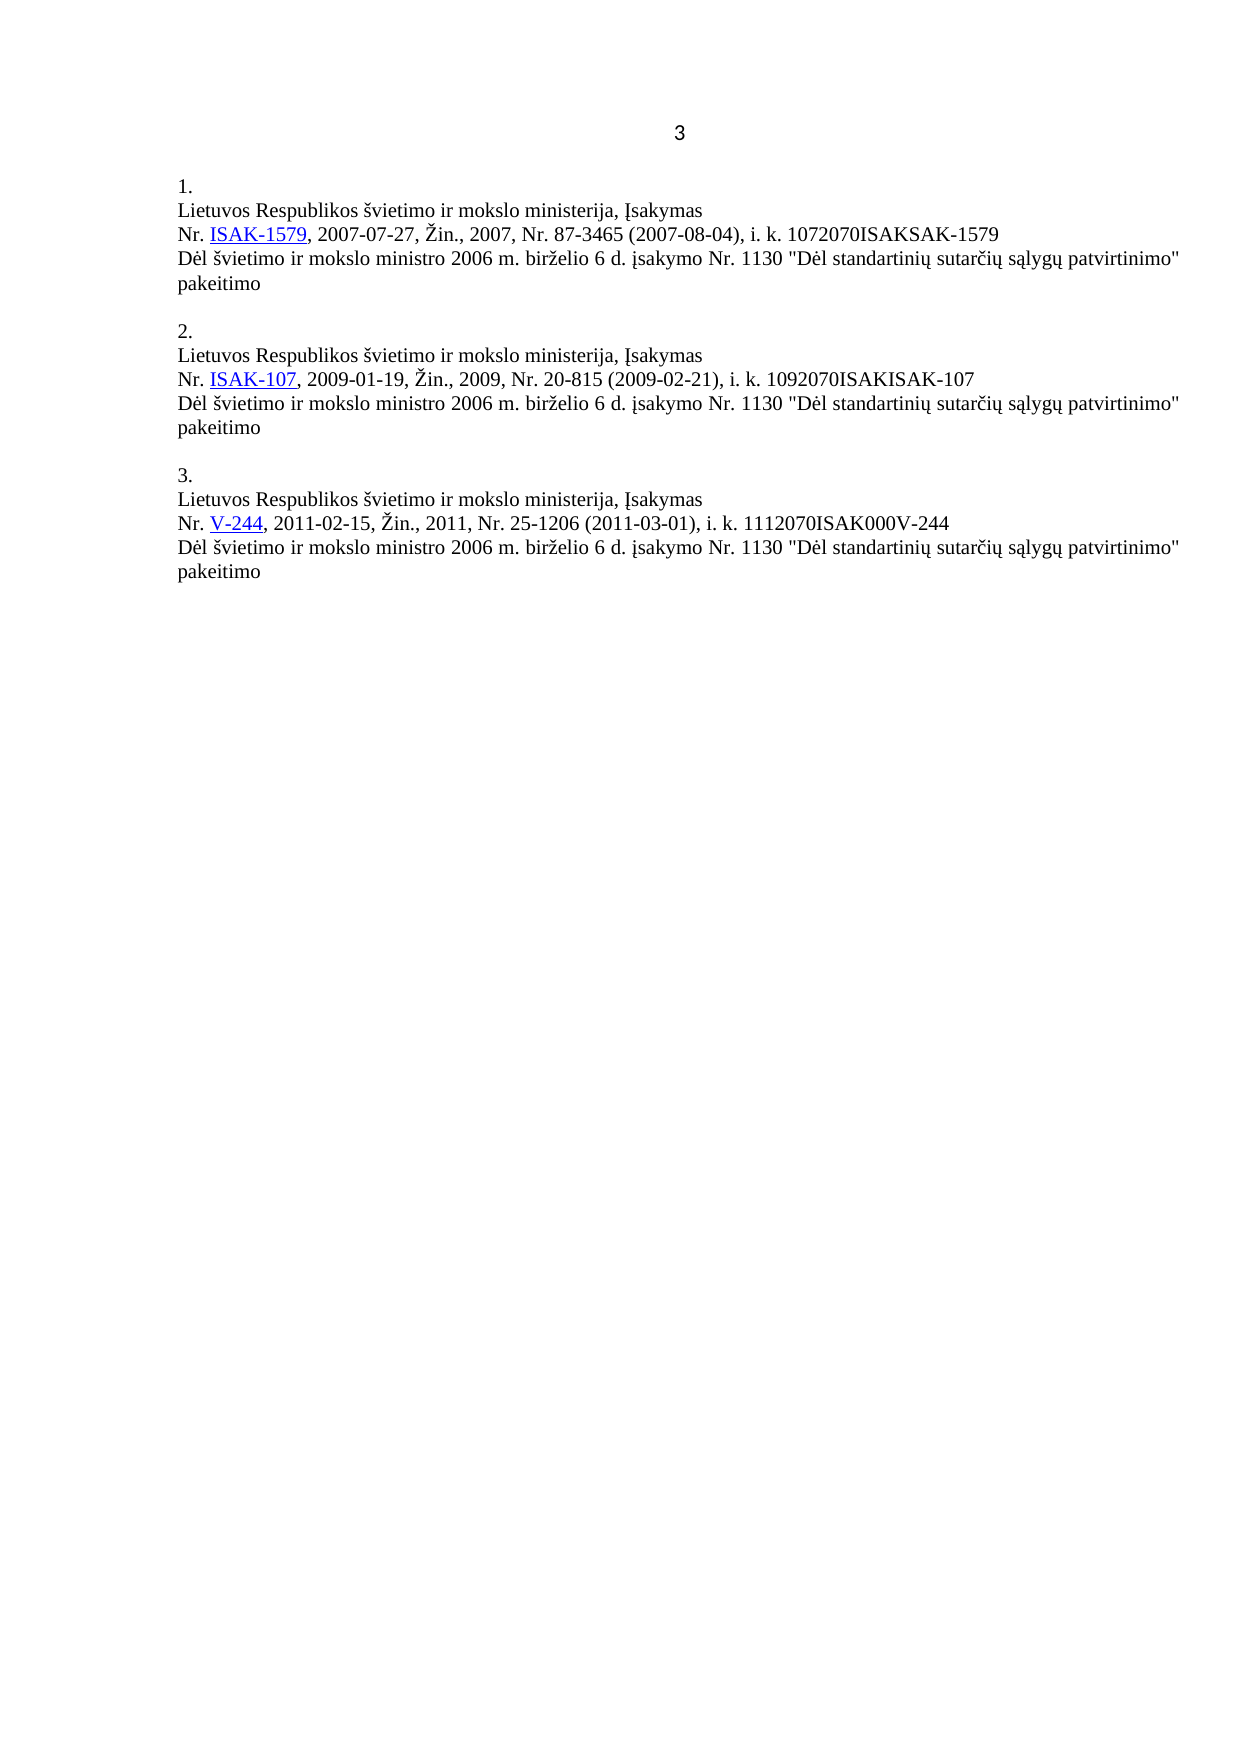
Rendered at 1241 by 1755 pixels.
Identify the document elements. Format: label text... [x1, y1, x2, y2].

text Lietuvos Respublikos švietimo ir mokslo ministerija, Įsakymas [177, 343, 1181, 367]
text 3. [177, 463, 1181, 487]
text 2. [177, 318, 1181, 343]
text Dėl švietimo ir mokslo ministro 2006 m. birželio 6 d. įsakymo Nr. 1130 "Dėl standartinių sutarčių sąlygų patvirtinimo" pakeitimo [177, 391, 1181, 439]
text Nr. ISAK-1579, 2007-07-27, Žin., 2007, Nr. 87-3465 (2007-08-04), i. k. 1072070ISAKSAK-1579 [177, 222, 1181, 246]
text Nr. ISAK-107, 2009-01-19, Žin., 2009, Nr. 20-815 (2009-02-21), i. k. 1092070ISAKISAK-107 [177, 367, 1181, 391]
text Dėl švietimo ir mokslo ministro 2006 m. birželio 6 d. įsakymo Nr. 1130 "Dėl standartinių sutarčių sąlygų patvirtinimo" pakeitimo [177, 535, 1181, 583]
text 1. [177, 174, 1181, 198]
text Nr. V-244, 2011-02-15, Žin., 2011, Nr. 25-1206 (2011-03-01), i. k. 1112070ISAK000V-244 [177, 511, 1181, 535]
text Dėl švietimo ir mokslo ministro 2006 m. birželio 6 d. įsakymo Nr. 1130 "Dėl standartinių sutarčių sąlygų patvirtinimo" pakeitimo [177, 246, 1181, 294]
text Lietuvos Respublikos švietimo ir mokslo ministerija, Įsakymas [177, 198, 1181, 222]
text Lietuvos Respublikos švietimo ir mokslo ministerija, Įsakymas [177, 487, 1181, 511]
